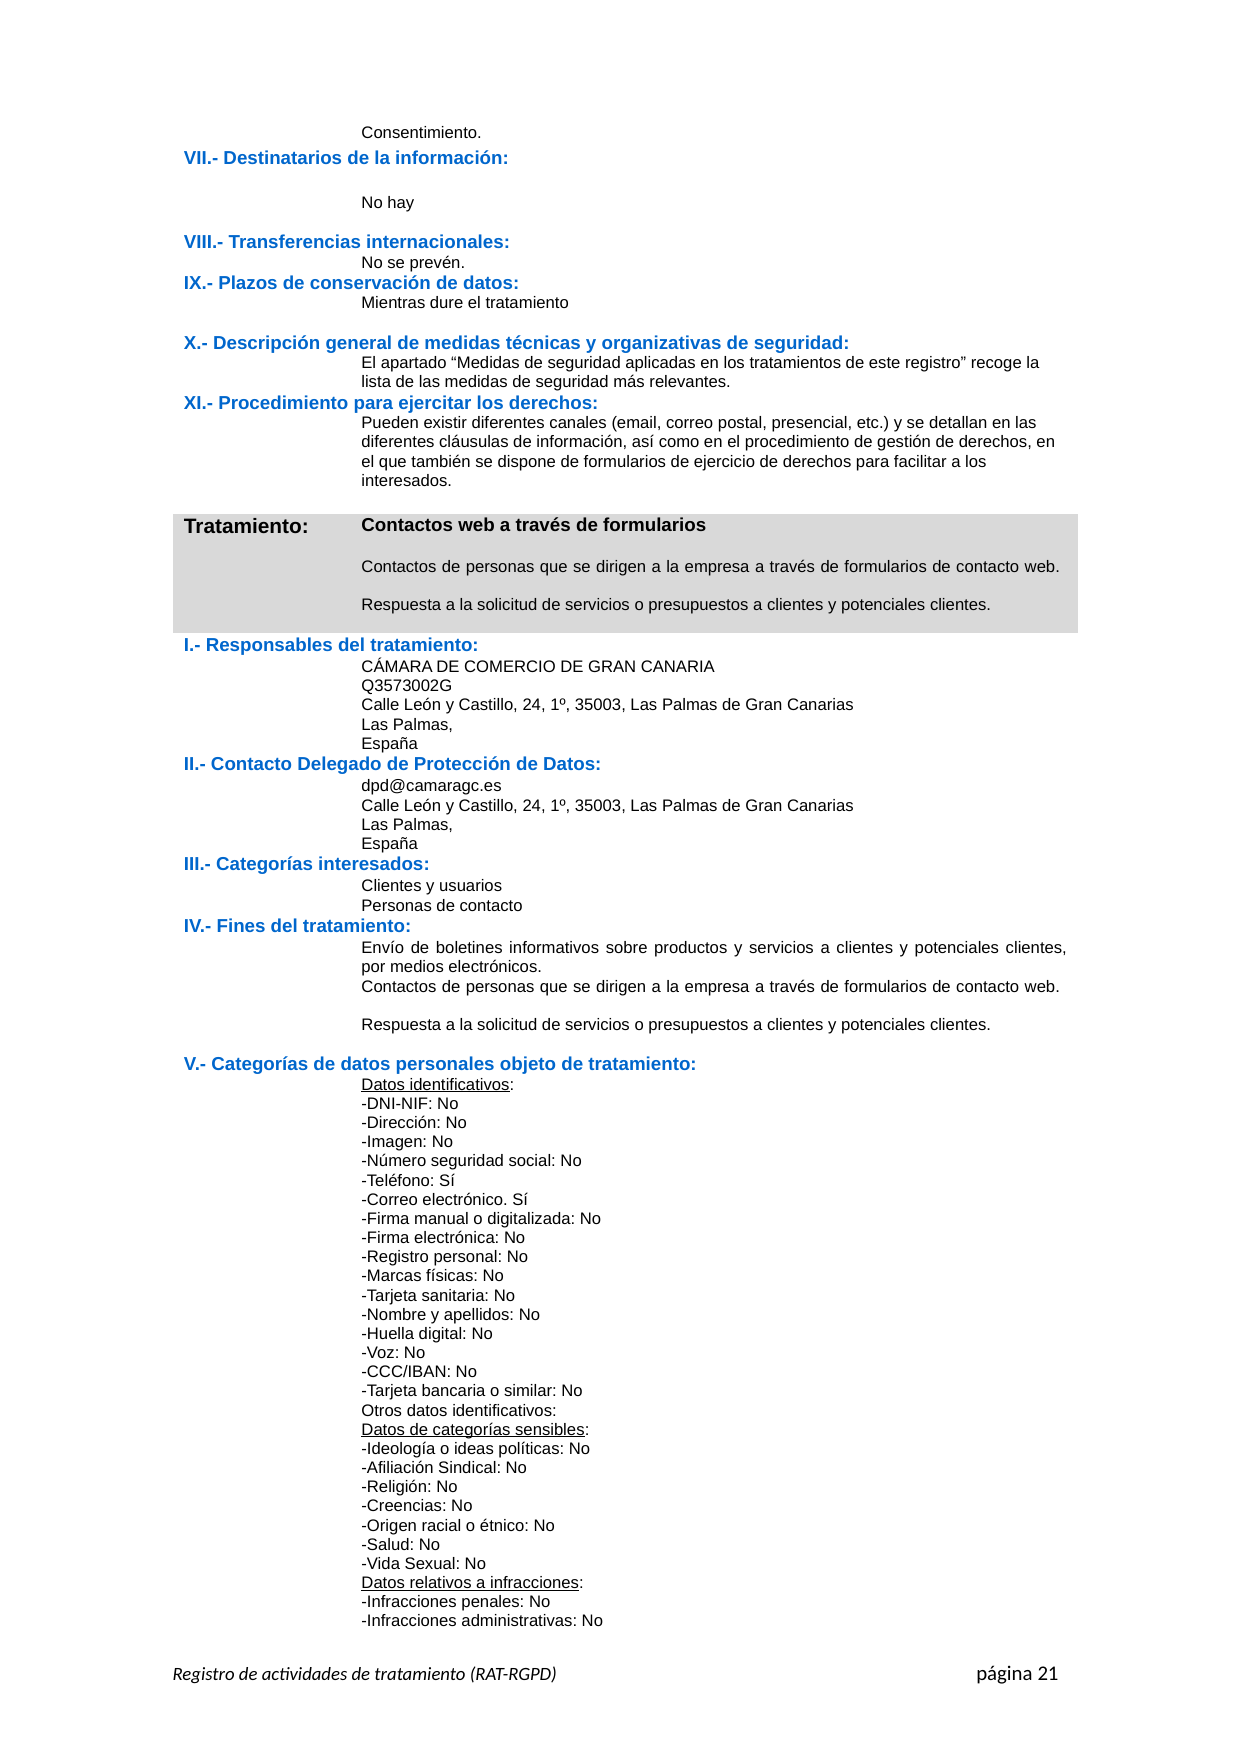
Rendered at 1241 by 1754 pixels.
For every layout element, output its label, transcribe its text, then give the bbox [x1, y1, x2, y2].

table_header Contactos web a través de formularios Contactos de personas que se dirigen a la empresa a través de formularios de contacto web. Respuesta a la solicitud de servicios o presupuestos a clientes y potenciales clientes. [350, 514, 1078, 633]
table_cell [173, 938, 350, 1034]
table_cell [173, 123, 350, 147]
table_cell [173, 293, 350, 332]
table_cell I.- Responsables del tratamiento: [173, 634, 1078, 657]
table_cell [173, 193, 350, 212]
table_cell [173, 253, 350, 272]
table_cell [173, 1075, 350, 1630]
table_cell No se prevén. [350, 253, 1078, 272]
table_cell [173, 776, 350, 853]
table_cell VIII.- Transferencias internacionales: [173, 231, 1078, 252]
table_cell [173, 169, 1078, 193]
table_cell V.- Categorías de datos personales objeto de tratamiento: [173, 1053, 1078, 1074]
table_cell Clientes y usuarios Personas de contacto [350, 876, 1078, 914]
table_cell [173, 413, 350, 490]
table_cell [173, 1034, 350, 1053]
table_cell [173, 657, 350, 753]
table_cell Mientras dure el tratamiento [350, 293, 1078, 332]
table_cell VII.- Destinatarios de la información: [173, 147, 1078, 168]
table_cell Datos identificativos: -DNI-NIF: No -Dirección: No -Imagen: No -Número seguridad social: No -Teléfono: Sí -Correo electrónico. Sí -Firma manual o digitalizada: No -Firma electrónica: No -Registro personal: No -Marcas físicas: No -Tarjeta sanitaria: No -Nombre y apellidos: No -Huella digital: No -Voz: No -CCC/IBAN: No -Tarjeta bancaria o similar: No Otros datos identificativos: Datos de categorías sensibles: -Ideología o ideas políticas: No -Afiliación Sindical: No -Religión: No -Creencias: No -Origen racial o étnico: No -Salud: No -Vida Sexual: No Datos relativos a infracciones: -Infracciones penales: No -Infracciones administrativas: No [350, 1075, 1078, 1630]
table_cell Envío de boletines informativos sobre productos y servicios a clientes y potenciales clientes, por medios electrónicos. Contactos de personas que se dirigen a la empresa a través de formularios de contacto web. Respuesta a la solicitud de servicios o presupuestos a clientes y potenciales clientes. [350, 938, 1078, 1034]
table_cell IX.- Plazos de conservación de datos: [173, 272, 1078, 293]
table_cell X.- Descripción general de medidas técnicas y organizativas de seguridad: [173, 332, 1078, 353]
table_cell El apartado “Medidas de seguridad aplicadas en los tratamientos de este registro” recoge la lista de las medidas de seguridad más relevantes. [350, 353, 1078, 391]
table_cell No hay [350, 193, 1078, 212]
table_cell dpd@camaragc.es Calle León y Castillo, 24, 1º, 35003, Las Palmas de Gran Canarias Las Palmas, España [350, 776, 1078, 853]
table_cell [173, 876, 350, 914]
table_cell II.- Contacto Delegado de Protección de Datos: [173, 753, 1078, 776]
table_cell [350, 212, 1078, 231]
table_cell XI.- Procedimiento para ejercitar los derechos: [173, 391, 1078, 413]
table_cell Consentimiento. [350, 123, 1078, 147]
table_cell IV.- Fines del tratamiento: [173, 915, 1078, 938]
table_cell [173, 353, 350, 391]
table_cell III.- Categorías interesados: [173, 853, 1078, 876]
table_cell Pueden existir diferentes canales (email, correo postal, presencial, etc.) y se detallan en las diferentes cláusulas de información, así como en el procedimiento de gestión de derechos, en el que también se dispone de formularios de ejercicio de derechos para facilitar a los interesados. [350, 413, 1078, 490]
table_cell [173, 212, 350, 231]
table_header Tratamiento: [173, 514, 350, 633]
table_cell CÁMARA DE COMERCIO DE GRAN CANARIA Q3573002G Calle León y Castillo, 24, 1º, 35003, Las Palmas de Gran Canarias Las Palmas, España [350, 657, 1078, 753]
table_cell [350, 1034, 1078, 1053]
